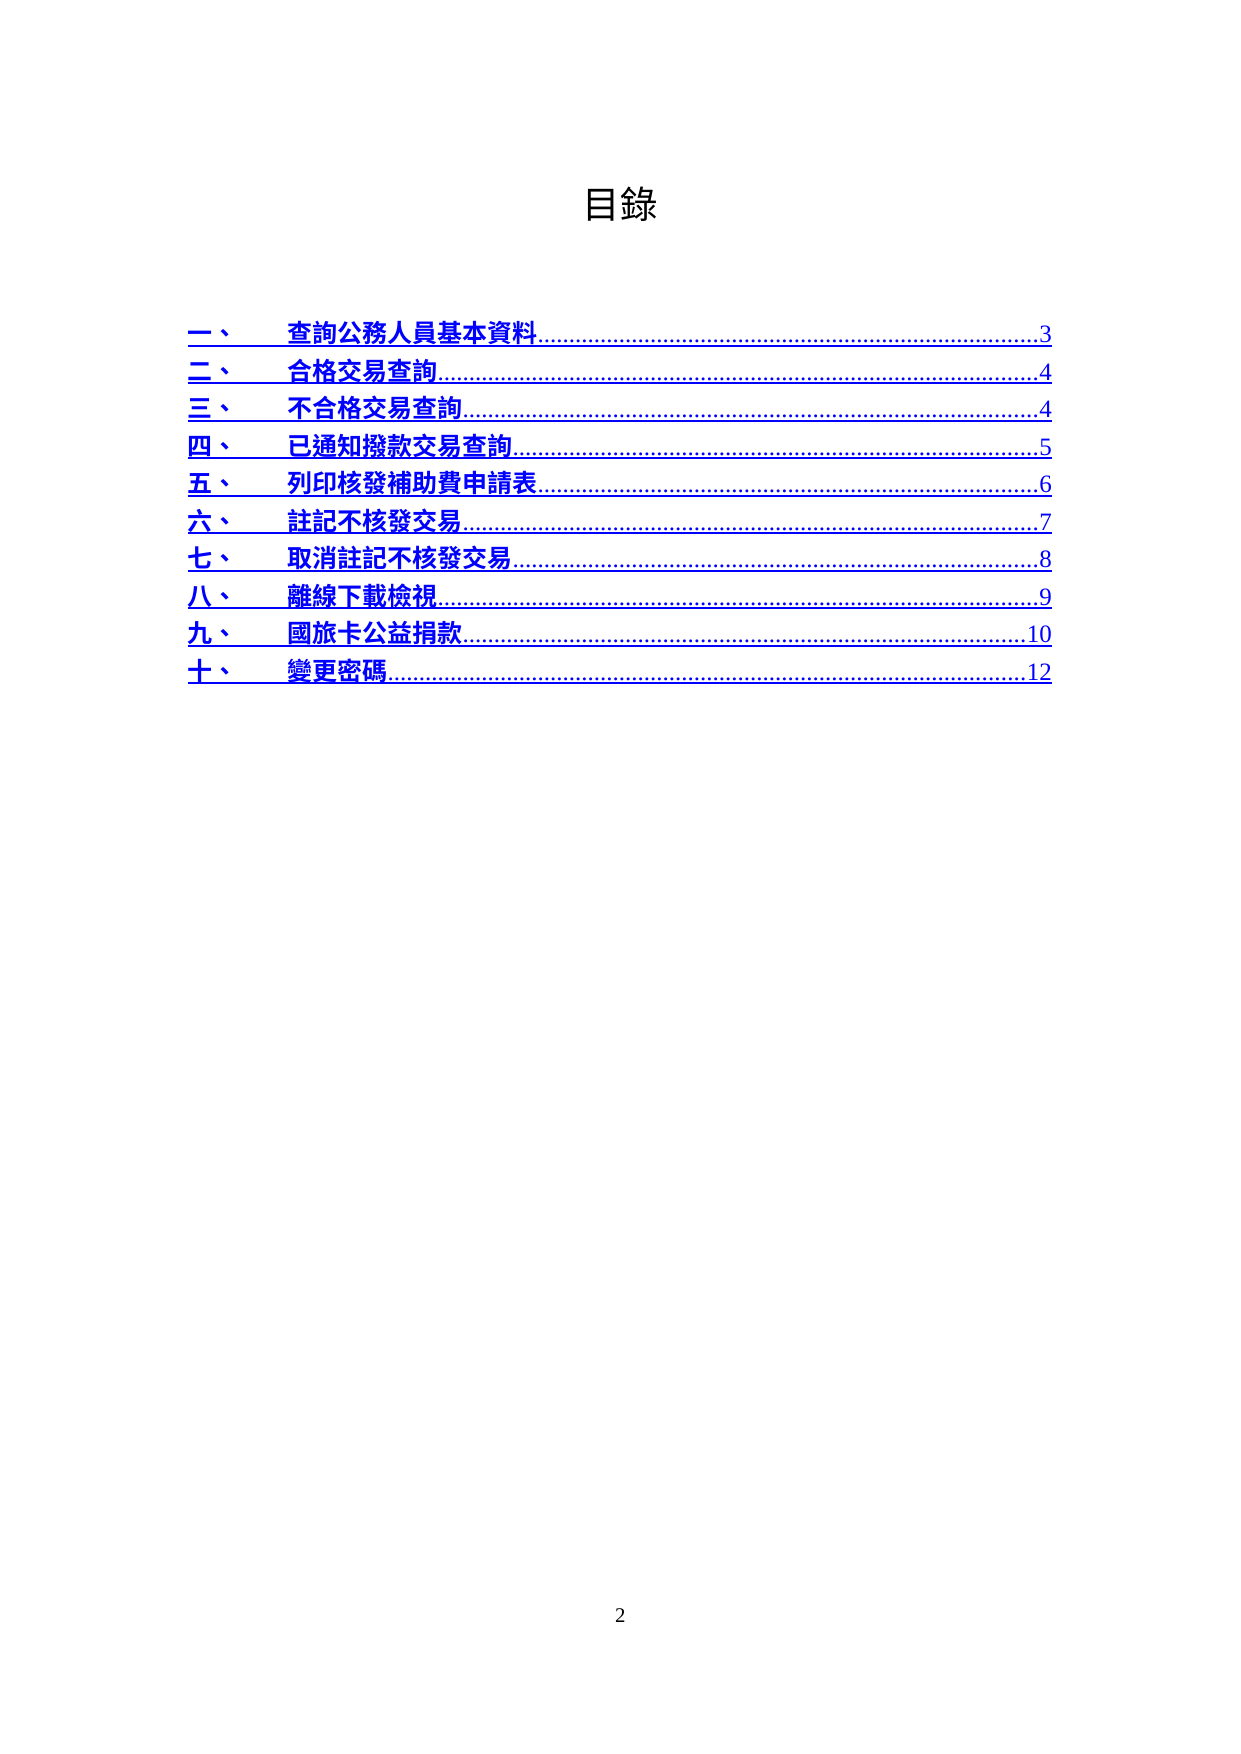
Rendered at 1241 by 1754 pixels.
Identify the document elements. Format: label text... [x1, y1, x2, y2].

text 六、 註記不核發交易 7 [187, 502, 1053, 539]
text 一、 查詢公務人員基本資料 3 [187, 314, 1053, 352]
text 十、 變更密碼 12 [187, 652, 1053, 689]
text 八、 離線下載檢視 9 [187, 577, 1053, 614]
text 目錄 [187, 164, 1053, 239]
text 四、 已通知撥款交易查詢 5 [187, 427, 1053, 464]
text 三、 不合格交易查詢 4 [187, 389, 1053, 427]
text 七、 取消註記不核發交易 8 [187, 539, 1053, 577]
text 九、 國旅卡公益捐款 10 [187, 614, 1053, 652]
text 二、 合格交易查詢 4 [187, 352, 1053, 389]
text 五、 列印核發補助費申請表 6 [187, 464, 1053, 502]
